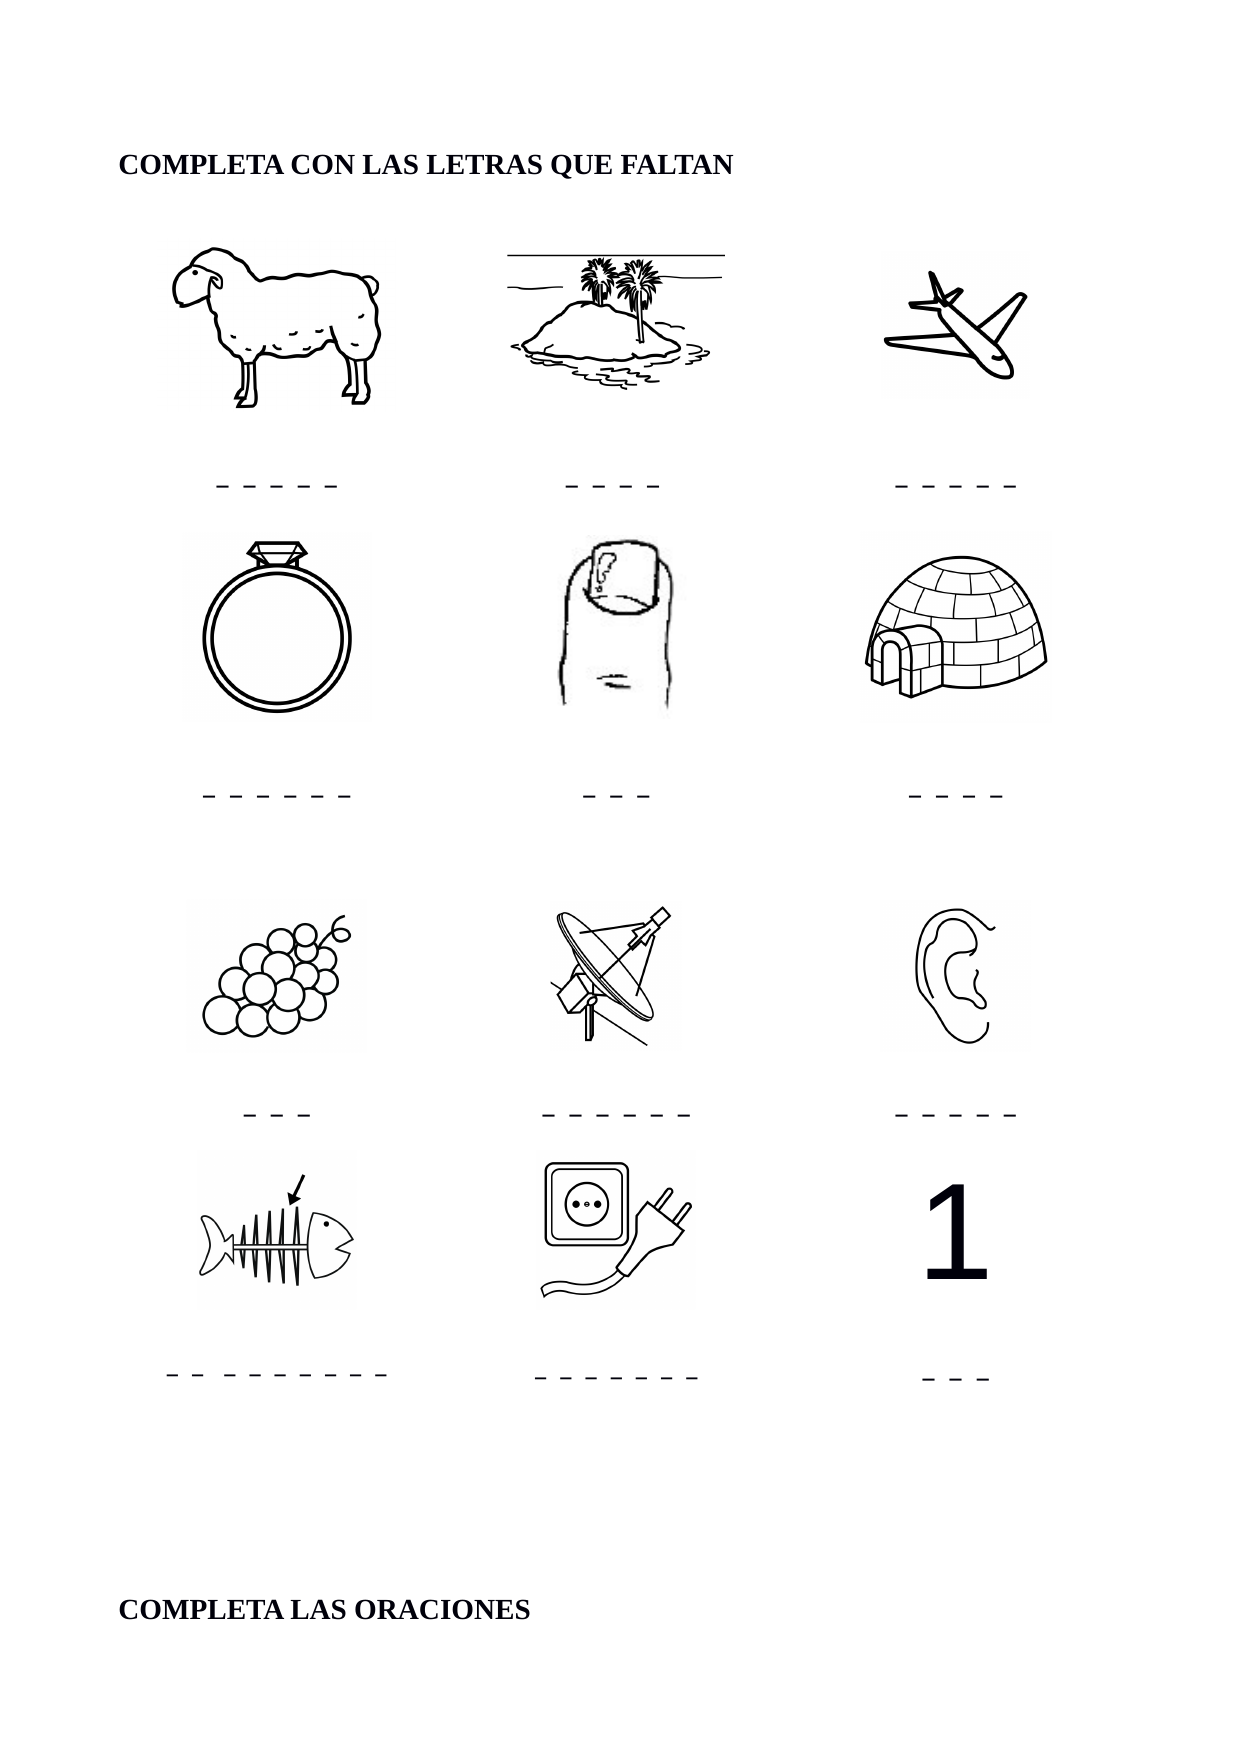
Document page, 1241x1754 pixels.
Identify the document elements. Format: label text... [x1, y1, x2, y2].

table_cell 1 [786, 1150, 1125, 1310]
table_cell _ _ _ [446, 723, 786, 842]
table_header [786, 238, 1125, 412]
table_header [446, 238, 507, 412]
table_cell _ _ _ _ _ [107, 412, 446, 531]
table_header [107, 238, 157, 412]
table_cell _ _ _ [107, 1053, 446, 1150]
table_cell _ _ _ _ [786, 723, 1125, 842]
picture [880, 900, 1031, 1052]
table_cell [786, 531, 860, 723]
table_cell [107, 1150, 197, 1310]
table_header [107, 899, 186, 1053]
table_cell [357, 1150, 446, 1310]
table_cell _ _ _ _ _ _ _ _ _ [107, 1310, 446, 1420]
text COMPLETA LAS ORACIONES [118, 1592, 1122, 1626]
picture [507, 237, 725, 413]
picture [186, 899, 367, 1053]
picture [536, 1150, 696, 1310]
table_header [786, 899, 1125, 1053]
picture [524, 535, 708, 719]
table_cell _ _ _ _ _ _ [107, 723, 446, 842]
table_cell [696, 1150, 786, 1310]
table_header [396, 238, 446, 412]
picture [197, 1150, 357, 1310]
picture [550, 901, 682, 1051]
table_cell [1052, 531, 1125, 723]
table_cell _ _ _ _ _ _ _ [446, 1310, 786, 1420]
table_cell _ _ _ _ _ _ [446, 1053, 786, 1150]
picture [182, 532, 372, 722]
table_cell [446, 1150, 536, 1310]
table_header [367, 899, 446, 1053]
table_cell _ _ _ _ [446, 412, 786, 531]
picture [860, 531, 1052, 723]
table_cell _ _ _ _ _ [786, 1053, 1125, 1150]
table_cell _ _ _ _ _ [786, 412, 1125, 531]
table_cell _ _ _ [786, 1310, 1125, 1420]
table_cell [446, 531, 786, 723]
text COMPLETA CON LAS LETRAS QUE FALTAN [118, 147, 1122, 180]
table_header [446, 899, 786, 1053]
table_cell [107, 531, 446, 723]
picture [881, 251, 1030, 399]
picture [157, 238, 396, 412]
table_header [725, 238, 786, 412]
